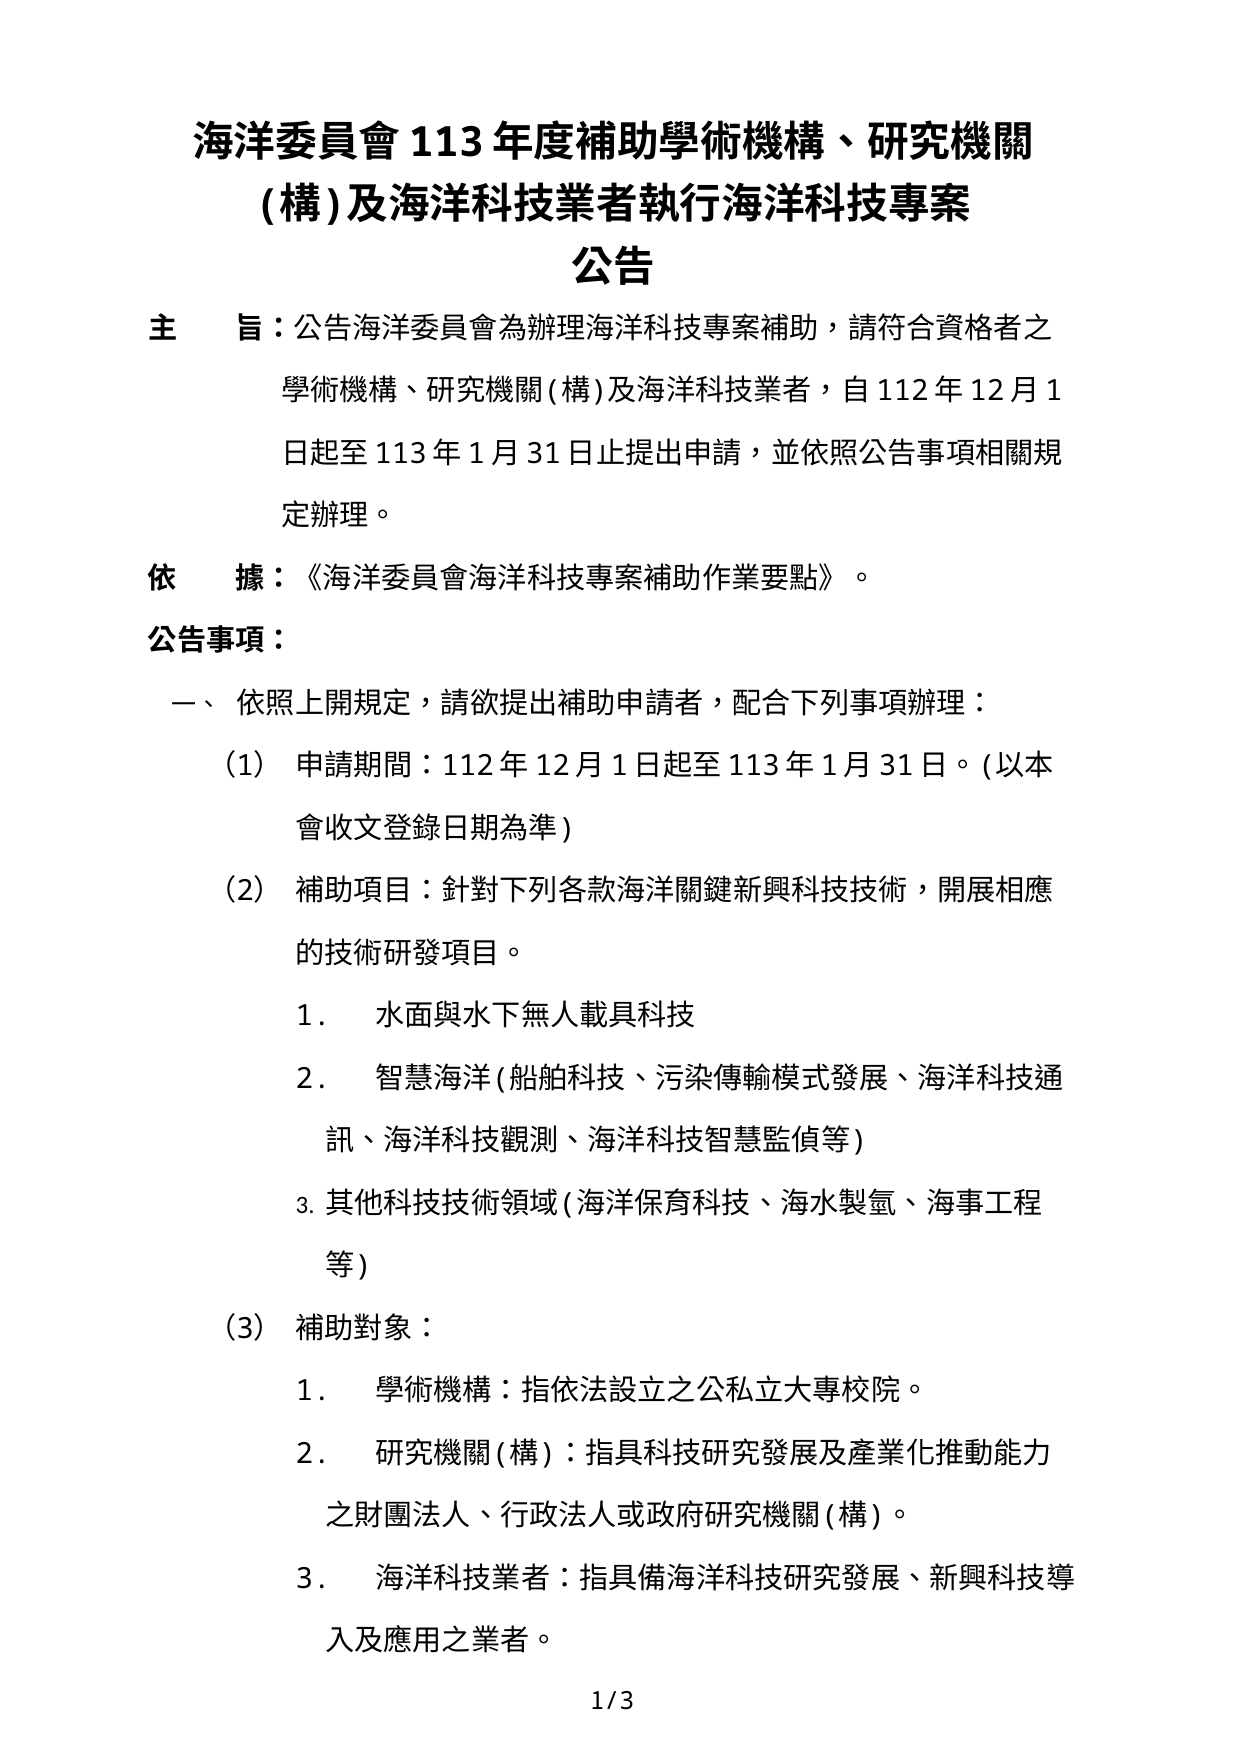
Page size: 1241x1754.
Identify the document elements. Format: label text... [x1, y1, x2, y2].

list 水面與水下無人載具科技 [295, 971, 1078, 1034]
list 申請期間：112年12月1日起至113年1月31日。(以本會收文登錄日期為準) [207, 721, 1078, 846]
text 公告 [148, 221, 1078, 284]
list 依照上開規定，請欲提出補助申請者，配合下列事項辦理： [172, 659, 1078, 721]
text 依 據：《海洋委員會海洋科技專案補助作業要點》。 [148, 534, 1078, 596]
list 研究機關(構)：指具科技研究發展及產業化推動能力之財團法人、行政法人或政府研究機關(構)。 [295, 1409, 1078, 1534]
list 學術機構：指依法設立之公私立大專校院。 [295, 1346, 1078, 1409]
list 補助對象： [207, 1284, 1078, 1346]
text 主 旨：公告海洋委員會為辦理海洋科技專案補助，請符合資格者之學術機構、研究機關(構)及海洋科技業者，自112年12月1日起至113年1月31日止提出申請，並依照公告事項相關規定辦理。 [148, 284, 1078, 534]
list 智慧海洋(船舶科技、污染傳輸模式發展、海洋科技通訊、海洋科技觀測、海洋科技智慧監偵等) [295, 1034, 1078, 1159]
text 海洋委員會113年度補助學術機構、研究機關(構)及海洋科技業者執行海洋科技專案 [148, 96, 1078, 221]
list 海洋科技業者：指具備海洋科技研究發展、新興科技導入及應用之業者。 [295, 1534, 1078, 1659]
list 其他科技技術領域(海洋保育科技、海水製氫、海事工程等) [295, 1159, 1078, 1284]
list 補助項目：針對下列各款海洋關鍵新興科技技術，開展相應的技術研發項目。 [207, 846, 1078, 971]
text 公告事項： [148, 596, 1078, 659]
